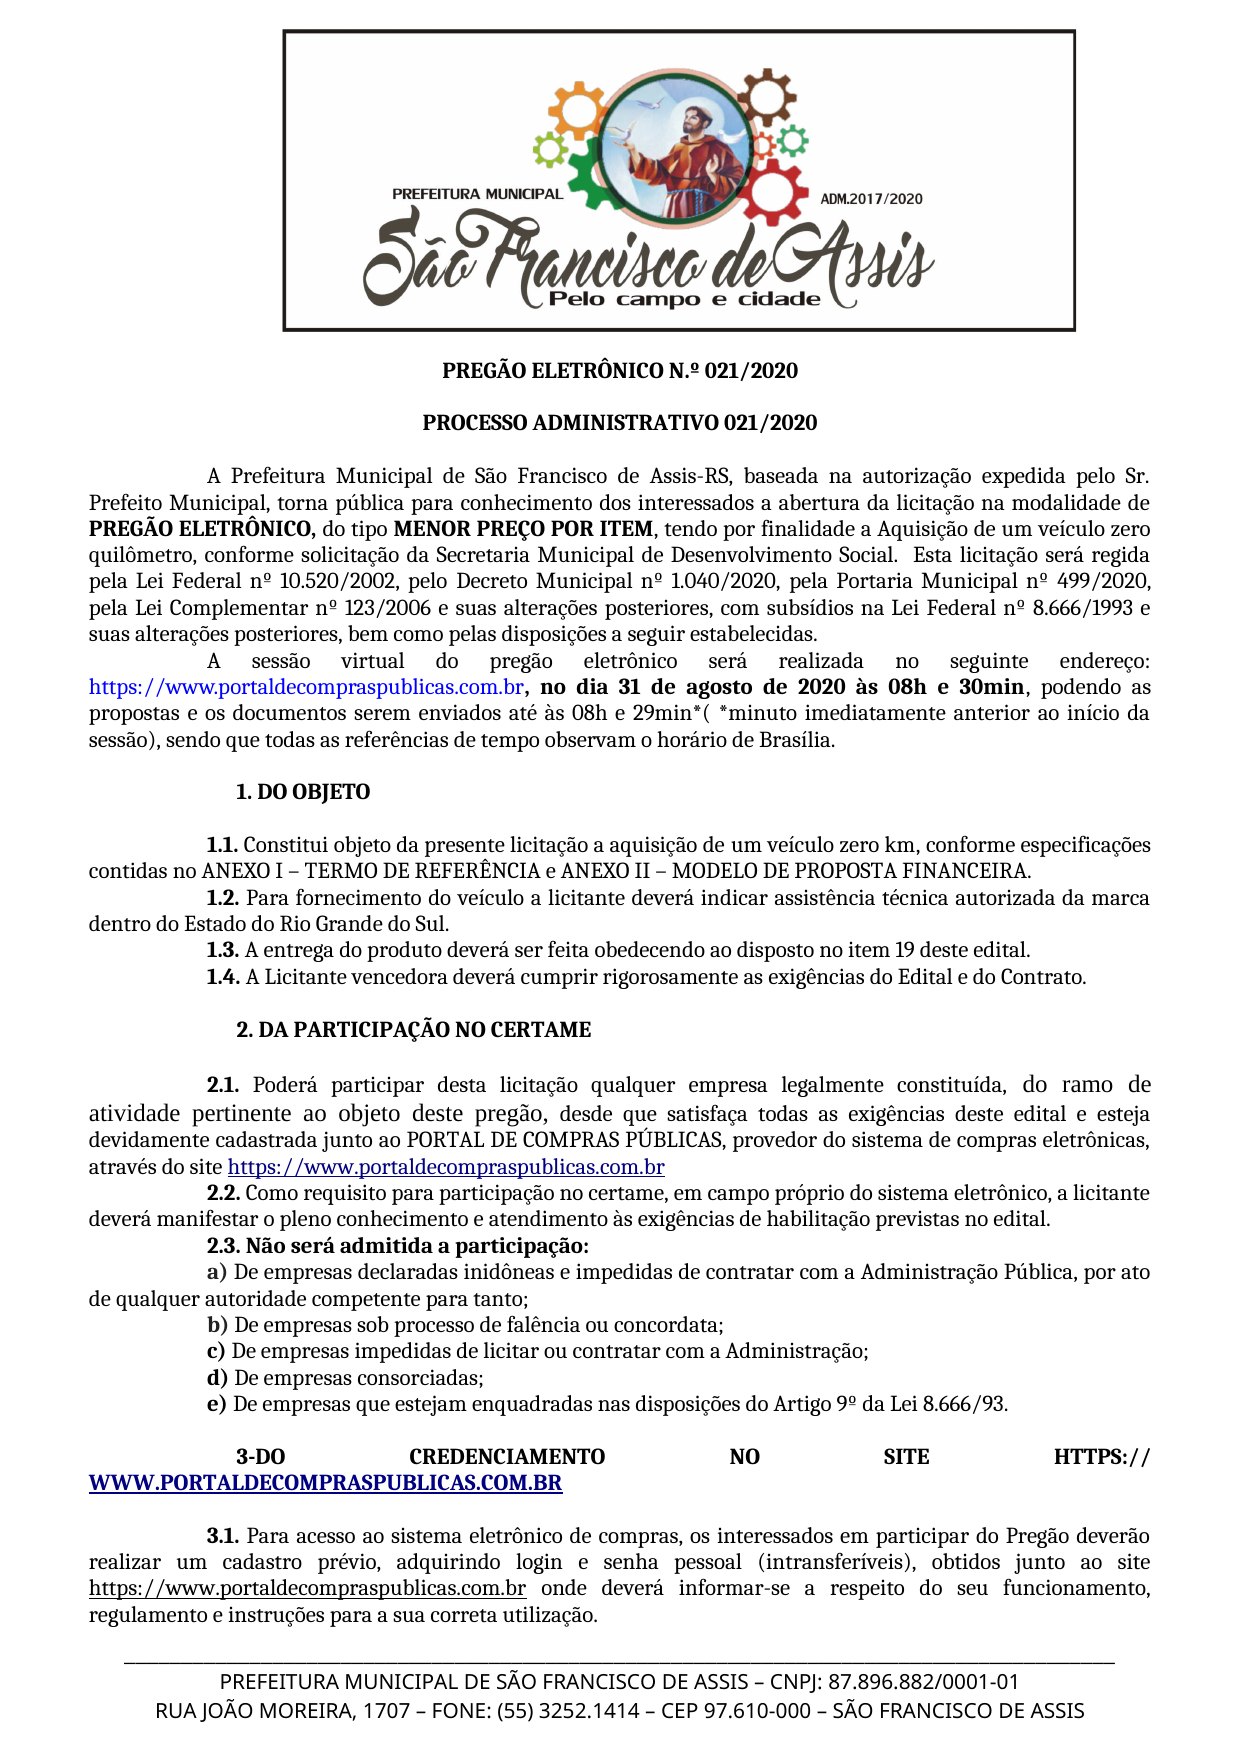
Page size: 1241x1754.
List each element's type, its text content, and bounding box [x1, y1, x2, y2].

text e) De empresas que estejam enquadradas nas disposições do Artigo 9º da Lei 8.666/93. [89, 1391, 1152, 1417]
text 1.2. Para fornecimento do veículo a licitante deverá indicar assistência técnica autorizada da marca dentro do Estado do Rio Grande do Sul. [89, 884, 1152, 937]
text 2.2. Como requisito para participação no certame, em campo próprio do sistema eletrônico, a licitante deverá manifestar o pleno conhecimento e atendimento às exigências de habilitação previstas no edital. [89, 1180, 1152, 1233]
text 3-DO CREDENCIAMENTO NO SITE HTTPS:// WWW.PORTALDECOMPRASPUBLICAS.COM.BR [89, 1443, 1152, 1496]
text 3.1. Para acesso ao sistema eletrônico de compras, os interessados em participar do Pregão deverão realizar um cadastro prévio, adquirindo login e senha pessoal (intransferíveis), obtidos junto ao site https://www.portaldecompraspublicas.com.br onde deverá informar-se a respeito do seu funcionamento, regulamento e instruções para a sua correta utilização. [89, 1522, 1152, 1628]
text 1.3. A entrega do produto deverá ser feita obedecendo ao disposto no item 19 deste edital. [89, 937, 1152, 964]
text d) De empresas consorciadas; [89, 1364, 1152, 1391]
text PREGÃO ELETRÔNICO N.º 021/2020 [89, 357, 1152, 384]
text 1.1. Constitui objeto da presente licitação a aquisição de um veículo zero km, conforme especificações contidas no ANEXO I – TERMO DE REFERÊNCIA e ANEXO II – MODELO DE PROPOSTA FINANCEIRA. [89, 832, 1152, 884]
text b) De empresas sob processo de falência ou concordata; [89, 1312, 1152, 1338]
text PROCESSO ADMINISTRATIVO 021/2020 [89, 410, 1152, 437]
text 2. DA PARTICIPAÇÃO NO CERTAME [89, 1016, 1152, 1043]
text 2.3. Não será admitida a participação: [89, 1233, 1152, 1259]
text A Prefeitura Municipal de São Francisco de Assis-RS, baseada na autorização expedida pelo Sr. Prefeito Municipal, torna pública para conhecimento dos interessados a abertura da licitação na modalidade de PREGÃO ELETRÔNICO, do tipo MENOR PREÇO POR ITEM, tendo por finalidade a Aquisição de um veículo zero quilômetro, conforme solicitação da Secretaria Municipal de Desenvolvimento Social. Esta licitação será regida pela Lei Federal nº 10.520/2002, pelo Decreto Municipal nº 1.040/2020, pela Portaria Municipal nº 499/2020, pela Lei Complementar nº 123/2006 e suas alterações posteriores, com subsídios na Lei Federal nº 8.666/1993 e suas alterações posteriores, bem como pelas disposições a seguir estabelecidas. [89, 463, 1152, 647]
text c) De empresas impedidas de licitar ou contratar com a Administração; [89, 1338, 1152, 1364]
text 2.1. Poderá participar desta licitação qualquer empresa legalmente constituída, do ramo de atividade pertinente ao objeto deste pregão, desde que satisfaça todas as exigências deste edital e esteja devidamente cadastrada junto ao PORTAL DE COMPRAS PÚBLICAS, provedor do sistema de compras eletrônicas, através do site https://www.portaldecompraspublicas.com.br [89, 1069, 1152, 1180]
text a) De empresas declaradas inidôneas e impedidas de contratar com a Administração Pública, por ato de qualquer autoridade competente para tanto; [89, 1259, 1152, 1312]
text 1.4. A Licitante vencedora deverá cumprir rigorosamente as exigências do Edital e do Contrato. [89, 964, 1152, 990]
text A sessão virtual do pregão eletrônico será realizada no seguinte endereço: https://www.portaldecompraspublicas.com.br, no dia 31 de agosto de 2020 às 08h e 30min, podendo as propostas e os documentos serem enviados até às 08h e 29min*( *minuto imediatamente anterior ao início da sessão), sendo que todas as referências de tempo observam o horário de Brasília. [89, 647, 1152, 753]
text 1. DO OBJETO [89, 779, 1152, 806]
